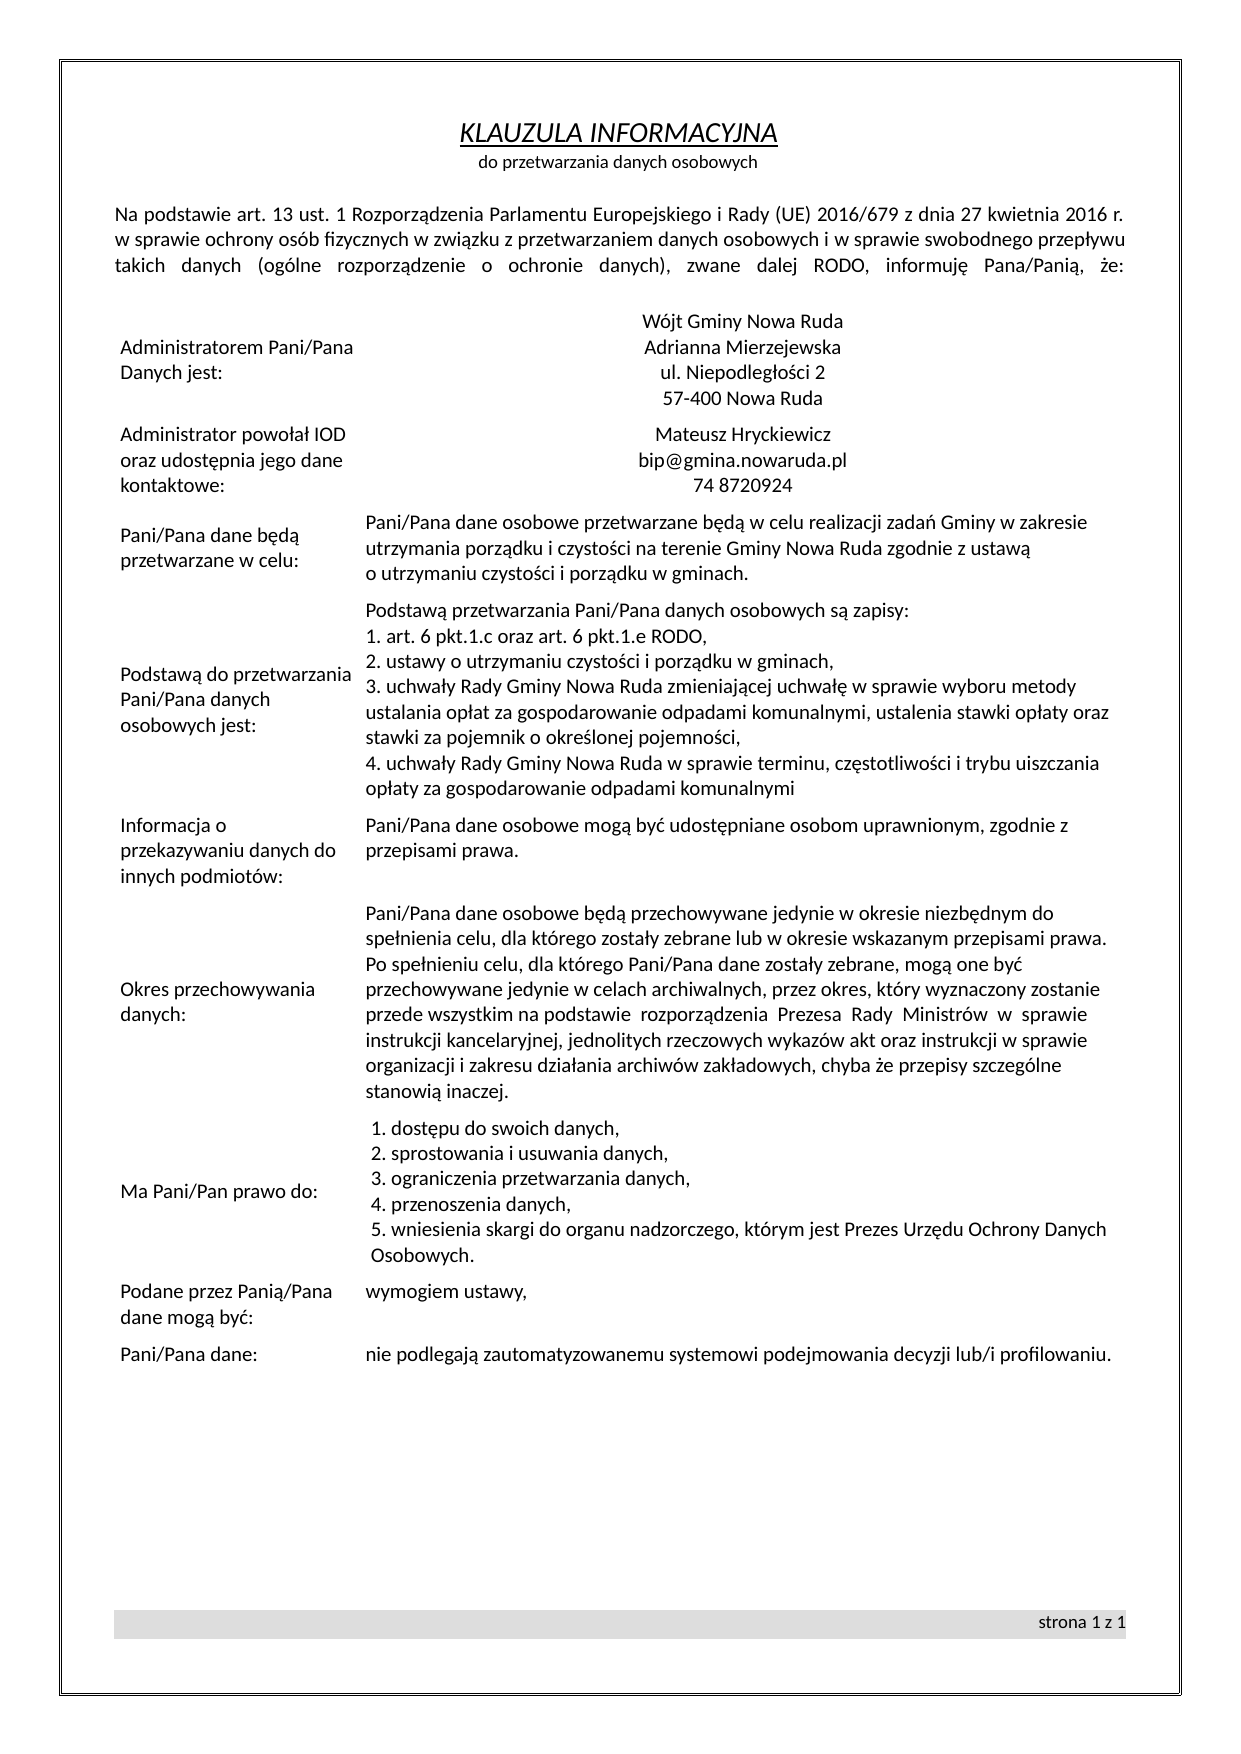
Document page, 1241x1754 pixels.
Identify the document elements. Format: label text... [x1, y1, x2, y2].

table_cell Podstawą do przetwarzania Pani/Pana danych osobowych jest: [115, 592, 360, 807]
table_cell 1. dostępu do swoich danych, 2. sprostowania i usuwania danych, 3. ograniczenia przetwarzania danych, 4. przenoszenia danych, 5. wniesienia skargi do organu nadzorczego, którym jest Prezes Urzędu Ochrony Danych Osobowych. [360, 1109, 1126, 1273]
table_cell Pani/Pana dane: [115, 1335, 360, 1372]
table_cell wymogiem ustawy, [360, 1273, 1126, 1335]
table_header Wójt Gminy Nowa Ruda Adrianna Mierzejewska ul. Niepodległości 2 57-400 Nowa Ruda [360, 303, 1126, 416]
table_cell Pani/Pana dane osobowe będą przechowywane jedynie w okresie niezbędnym do spełnienia celu, dla którego zostały zebrane lub w okresie wskazanym przepisami prawa. Po spełnieniu celu, dla którego Pani/Pana dane zostały zebrane, mogą one być przechowywane jedynie w celach archiwalnych, przez okres, który wyznaczony zostanie przede wszystkim na podstawie rozporządzenia Prezesa Rady Ministrów w sprawie instrukcji kancelaryjnej, jednolitych rzeczowych wykazów akt oraz instrukcji w sprawie organizacji i zakresu działania archiwów zakładowych, chyba że przepisy szczególne stanowią inaczej. [360, 894, 1126, 1109]
table_cell Pani/Pana dane osobowe mogą być udostępniane osobom uprawnionym, zgodnie z przepisami prawa. [360, 807, 1126, 894]
table_cell Mateusz Hryckiewicz bip@gmina.nowaruda.pl 74 8720924 [360, 416, 1126, 503]
table_cell nie podlegają zautomatyzowanemu systemowi podejmowania decyzji lub/i profilowaniu. [360, 1335, 1126, 1372]
table_cell Okres przechowywania danych: [115, 894, 360, 1109]
table_cell Pani/Pana dane osobowe przetwarzane będą w celu realizacji zadań Gminy w zakresie utrzymania porządku i czystości na terenie Gminy Nowa Ruda zgodnie z ustawą o utrzymaniu czystości i porządku w gminach. [360, 504, 1126, 592]
table_cell Pani/Pana dane będą przetwarzane w celu: [115, 504, 360, 592]
table_header Administratorem Pani/Pana Danych jest: [115, 303, 360, 416]
text KLAUZULA INFORMACYJNA do przetwarzania danych osobowych [114, 114, 1126, 173]
table_cell Podstawą przetwarzania Pani/Pana danych osobowych są zapisy: 1. art. 6 pkt.1.c oraz art. 6 pkt.1.e RODO, 2. ustawy o utrzymaniu czystości i porządku w gminach, 3. uchwały Rady Gminy Nowa Ruda zmieniającej uchwałę w sprawie wyboru metody ustalania opłat za gospodarowanie odpadami komunalnymi, ustalenia stawki opłaty oraz stawki za pojemnik o określonej pojemności, 4. uchwały Rady Gminy Nowa Ruda w sprawie terminu, częstotliwości i trybu uiszczania opłaty za gospodarowanie odpadami komunalnymi [360, 592, 1126, 807]
table_cell Administrator powołał IOD oraz udostępnia jego dane kontaktowe: [115, 416, 360, 503]
table_cell Podane przez Panią/Pana dane mogą być: [115, 1273, 360, 1335]
text Na podstawie art. 13 ust. 1 Rozporządzenia Parlamentu Europejskiego i Rady (UE) 2016/679 z dnia 27 kwietnia 2016 r. w sprawie ochrony osób fizycznych w związku z przetwarzaniem danych osobowych i w sprawie swobodnego przepływu takich danych (ogólne rozporządzenie o ochronie danych), zwane dalej RODO, informuję Pana/Panią, że: [114, 201, 1126, 303]
table_cell Ma Pani/Pan prawo do: [115, 1109, 360, 1273]
table_cell Informacja o przekazywaniu danych do innych podmiotów: [115, 807, 360, 894]
